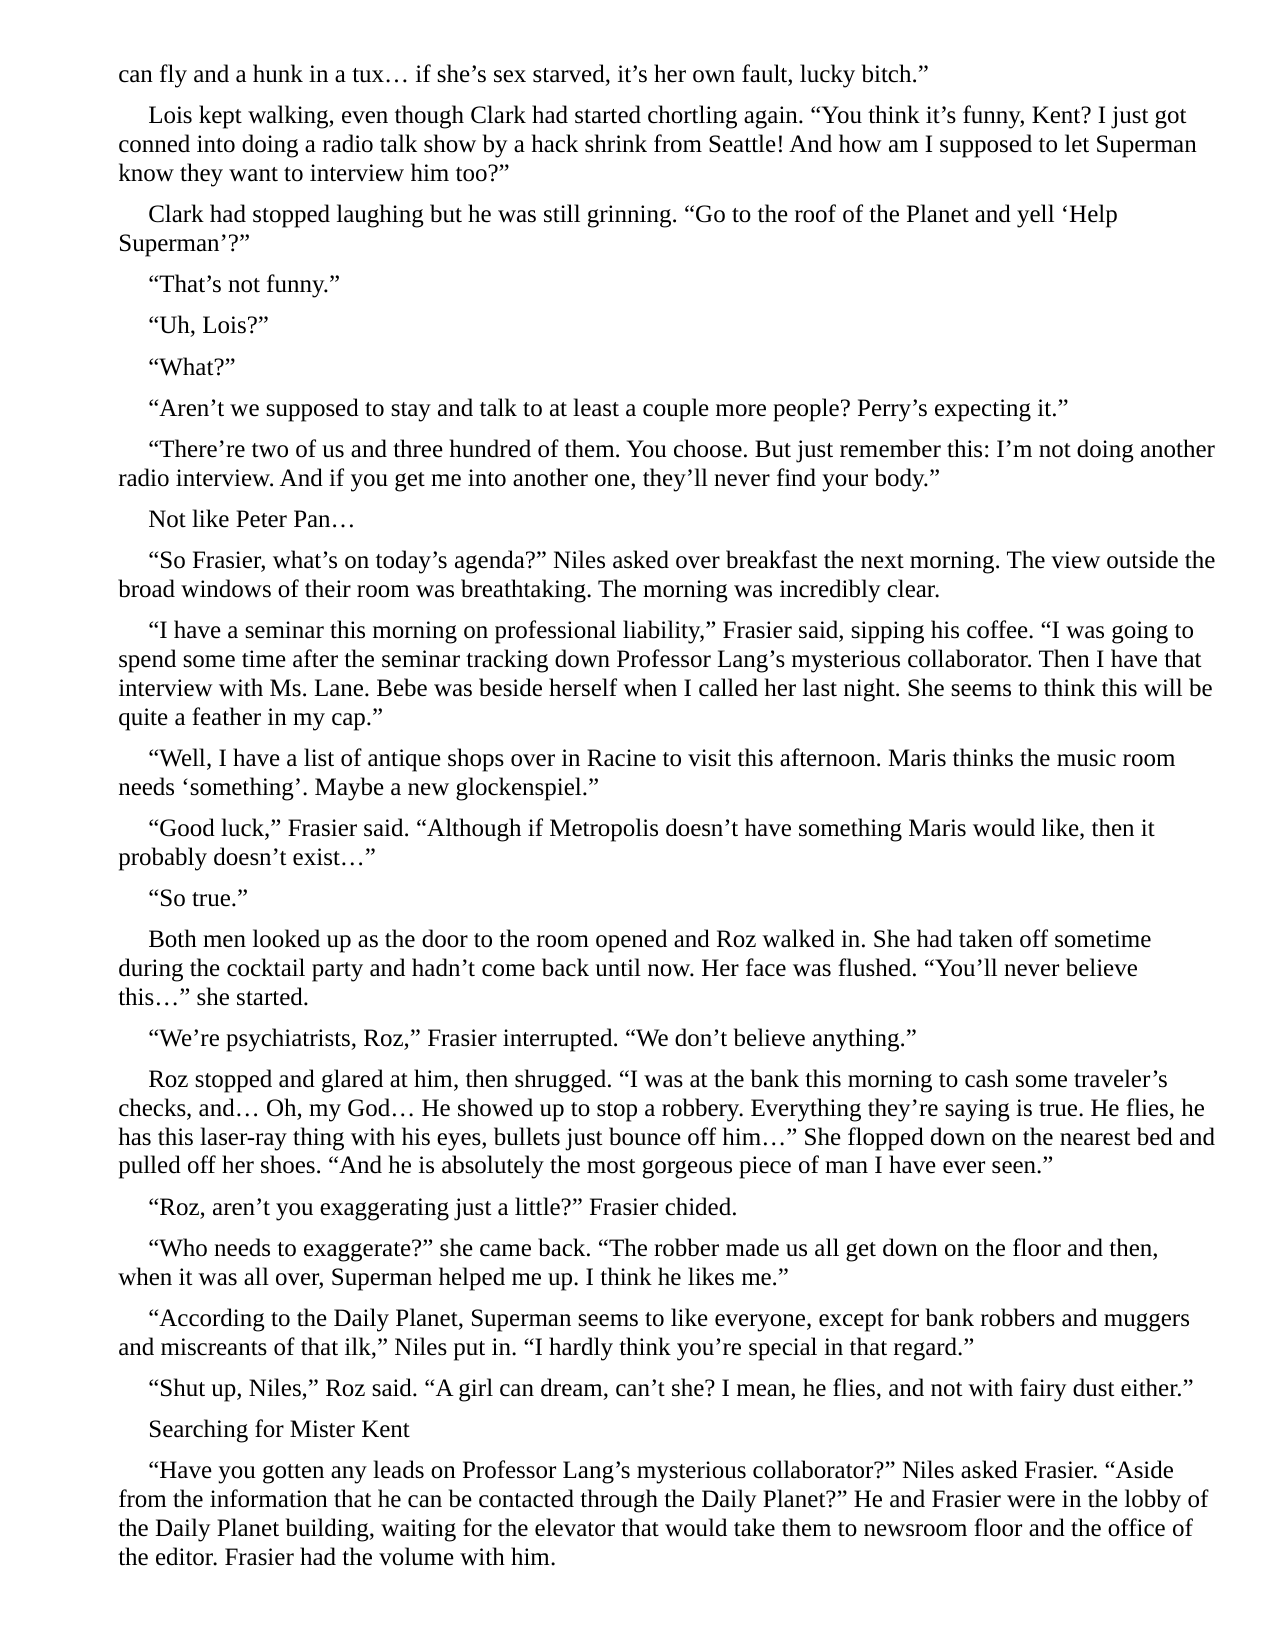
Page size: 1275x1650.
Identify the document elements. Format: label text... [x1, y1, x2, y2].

text Both men looked up as the door to the room opened and Roz walked in. She had taken off sometime during the cocktail party and hadn’t come back until now. Her face was flushed. “You’ll never believe this…” she started. [118, 924, 1216, 1010]
text “Shut up, Niles,” Roz said. “A girl can dream, can’t she? I mean, he flies, and not with fairy dust either.” [118, 1373, 1216, 1402]
text “I have a seminar this morning on professional liability,” Frasier said, sipping his coffee. “I was going to spend some time after the seminar tracking down Professor Lang’s mysterious collaborator. Then I have that interview with Ms. Lane. Bebe was beside herself when I called her last night. She seems to think this will be quite a feather in my cap.” [118, 615, 1216, 730]
text “Uh, Lois?” [118, 310, 1216, 339]
text “There’re two of us and three hundred of them. You choose. But just remember this: I’m not doing another radio interview. And if you get me into another one, they’ll never find your body.” [118, 434, 1216, 492]
text can fly and a hunk in a tux… if she’s sex starved, it’s her own fault, lucky bitch.” [118, 59, 1216, 88]
text “Have you gotten any leads on Professor Lang’s mysterious collaborator?” Niles asked Frasier. “Aside from the information that he can be contacted through the Daily Planet?” He and Frasier were in the lobby of the Daily Planet building, waiting for the elevator that would take them to newsroom floor and the office of the editor. Frasier had the volume with him. [118, 1455, 1216, 1570]
text “Who needs to exaggerate?” she came back. “The robber made us all get down on the floor and then, when it was all over, Superman helped me up. I think he likes me.” [118, 1233, 1216, 1290]
text “Aren’t we supposed to stay and talk to at least a couple more people? Perry’s expecting it.” [118, 393, 1216, 422]
text Not like Peter Pan… [118, 504, 1216, 533]
text “That’s not funny.” [118, 269, 1216, 298]
text “Well, I have a list of antique shops over in Racine to visit this afternoon. Maris thinks the music room needs ‘something’. Maybe a new glockenspiel.” [118, 743, 1216, 800]
text “Good luck,” Frasier said. “Although if Metropolis doesn’t have something Maris would like, then it probably doesn’t exist…” [118, 813, 1216, 870]
text “So true.” [118, 883, 1216, 912]
text Lois kept walking, even though Clark had started chortling again. “You think it’s funny, Kent? I just got conned into doing a radio talk show by a hack shrink from Seattle! And how am I supposed to let Superman know they want to interview him too?” [118, 100, 1216, 187]
text Roz stopped and glared at him, then shrugged. “I was at the bank this morning to cash some traveler’s checks, and… Oh, my God… He showed up to stop a robbery. Everything they’re saying is true. He flies, he has this laser-ray thing with his eyes, bullets just bounce off him…” She flopped down on the nearest bed and pulled off her shoes. “And he is absolutely the most gorgeous piece of man I have ever seen.” [118, 1064, 1216, 1179]
text “So Frasier, what’s on today’s agenda?” Niles asked over breakfast the next morning. The view outside the broad windows of their room was breathtaking. The morning was incredibly clear. [118, 545, 1216, 603]
text “We’re psychiatrists, Roz,” Frasier interrupted. “We don’t believe anything.” [118, 1023, 1216, 1052]
text Searching for Mister Kent [118, 1414, 1216, 1443]
text “What?” [118, 352, 1216, 380]
text “According to the Daily Planet, Superman seems to like everyone, except for bank robbers and muggers and miscreants of that ilk,” Niles put in. “I hardly think you’re special in that regard.” [118, 1303, 1216, 1360]
text “Roz, aren’t you exaggerating just a little?” Frasier chided. [118, 1192, 1216, 1220]
text Clark had stopped laughing but he was still grinning. “Go to the roof of the Planet and yell ‘Help Superman’?” [118, 199, 1216, 257]
